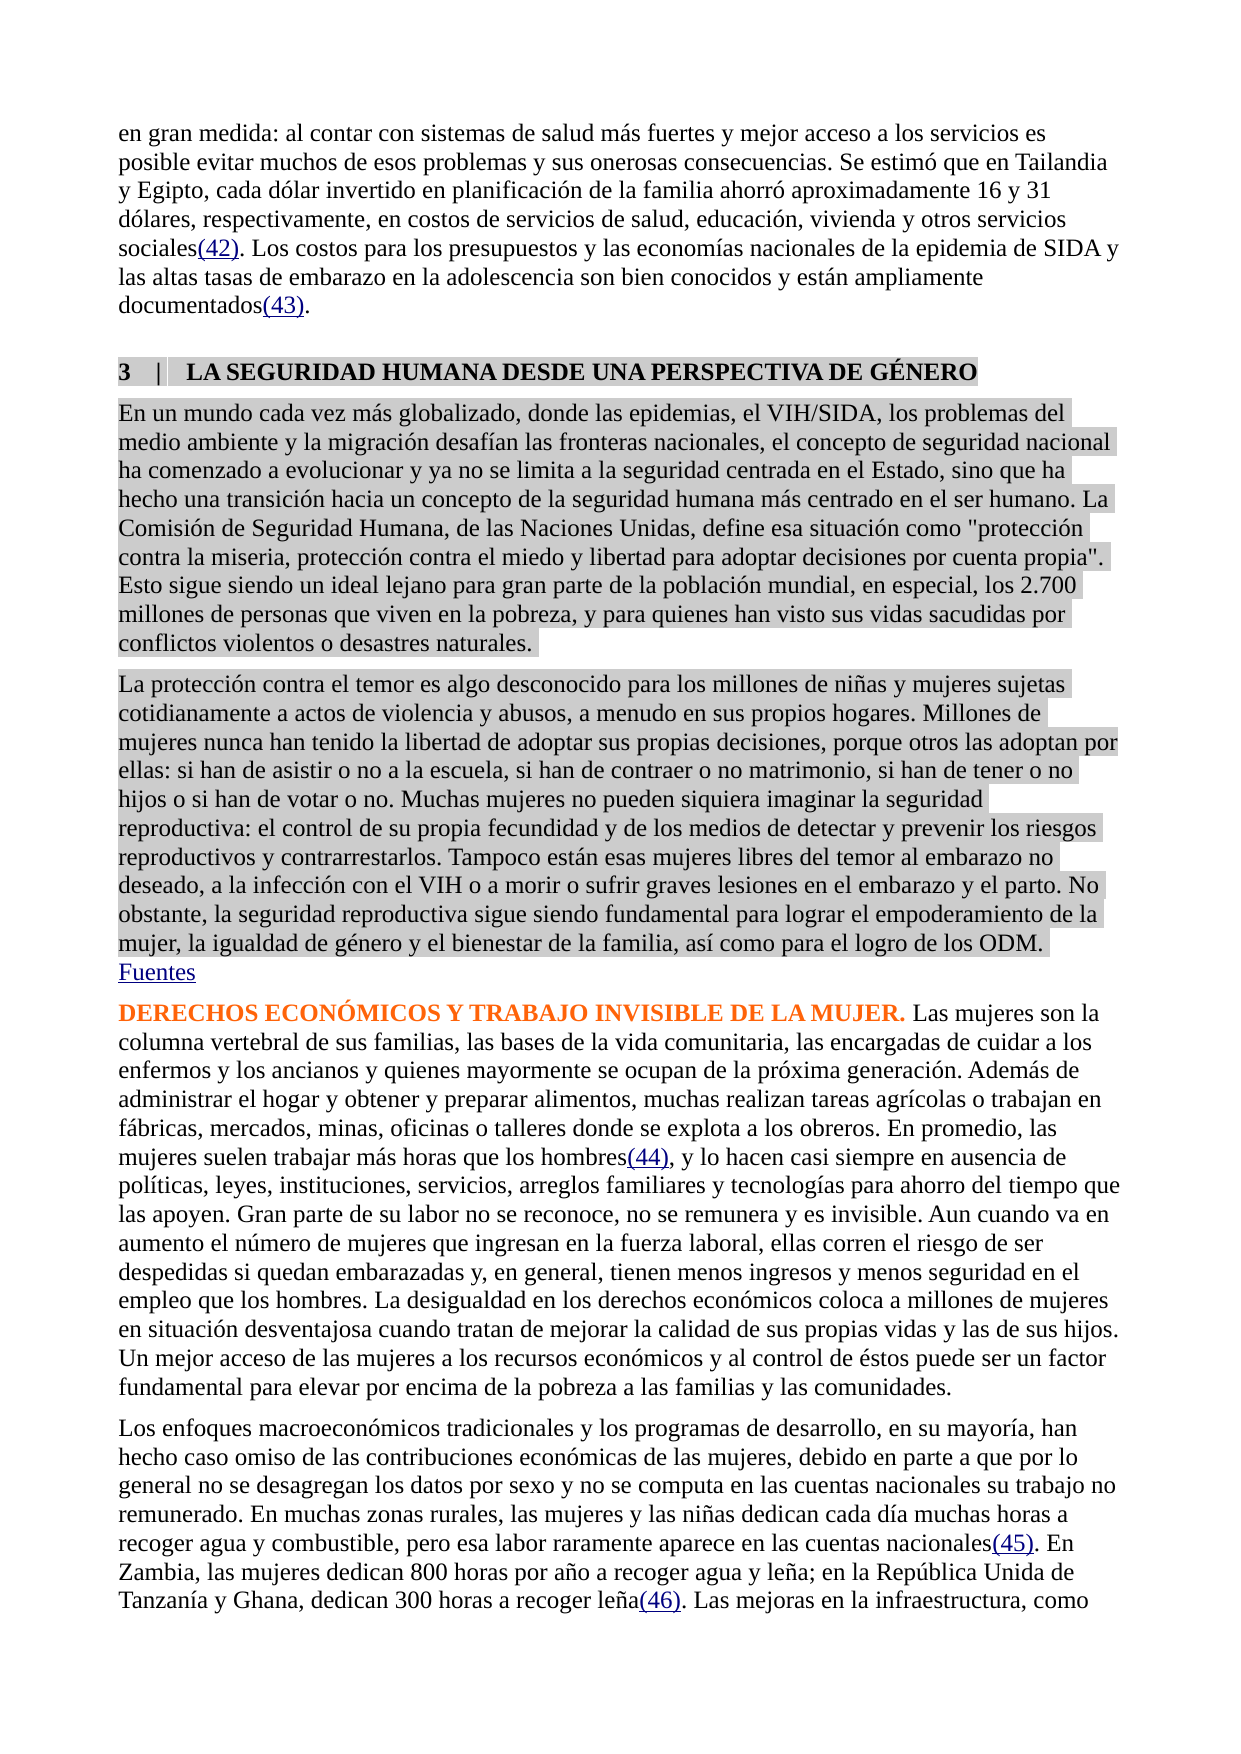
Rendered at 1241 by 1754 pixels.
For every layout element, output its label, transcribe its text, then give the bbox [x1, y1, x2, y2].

text La protección contra el temor es algo desconocido para los millones de niñas y mujeres sujetas cotidianamente a actos de violencia y abusos, a menudo en sus propios hogares. Millones de mujeres nunca han tenido la libertad de adoptar sus propias decisiones, porque otros las adoptan por ellas: si han de asistir o no a la escuela, si han de contraer o no matrimonio, si han de tener o no hijos o si han de votar o no. Muchas mujeres no pueden siquiera imaginar la seguridad reproductiva: el control de su propia fecundidad y de los medios de detectar y prevenir los riesgos reproductivos y contrarrestarlos. Tampoco están esas mujeres libres del temor al embarazo no deseado, a la infección con el VIH o a morir o sufrir graves lesiones en el embarazo y el parto. No obstante, la seguridad reproductiva sigue siendo fundamental para lograr el empoderamiento de la mujer, la igualdad de género y el bienestar de la familia, así como para el logro de los ODM. Fuentes [118, 669, 1122, 986]
subtitle 3 | LA SEGURIDAD HUMANA DESDE UNA PERSPECTIVA DE GÉNERO [118, 357, 1122, 386]
text en gran medida: al contar con sistemas de salud más fuertes y mejor acceso a los servicios es posible evitar muchos de esos problemas y sus onerosas consecuencias. Se estimó que en Tailandia y Egipto, cada dólar invertido en planificación de la familia ahorró aproximadamente 16 y 31 dólares, respectivamente, en costos de servicios de salud, educación, vivienda y otros servicios sociales(42). Los costos para los presupuestos y las economías nacionales de la epidemia de SIDA y las altas tasas de embarazo en la adolescencia son bien conocidos y están ampliamente documentados(43). [118, 118, 1122, 319]
text Los enfoques macroeconómicos tradicionales y los programas de desarrollo, en su mayoría, han hecho caso omiso de las contribuciones económicas de las mujeres, debido en parte a que por lo general no se desagregan los datos por sexo y no se computa en las cuentas nacionales su trabajo no remunerado. En muchas zonas rurales, las mujeres y las niñas dedican cada día muchas horas a recoger agua y combustible, pero esa labor raramente aparece en las cuentas nacionales(45). En Zambia, las mujeres dedican 800 horas por año a recoger agua y leña; en la República Unida de Tanzanía y Ghana, dedican 300 horas a recoger leña(46). Las mejoras en la infraestructura, como [118, 1413, 1122, 1614]
text En un mundo cada vez más globalizado, donde las epidemias, el VIH/SIDA, los problemas del medio ambiente y la migración desafían las fronteras nacionales, el concepto de seguridad nacional ha comenzado a evolucionar y ya no se limita a la seguridad centrada en el Estado, sino que ha hecho una transición hacia un concepto de la seguridad humana más centrado en el ser humano. La Comisión de Seguridad Humana, de las Naciones Unidas, define esa situación como "protección contra la miseria, protección contra el miedo y libertad para adoptar decisiones por cuenta propia". Esto sigue siendo un ideal lejano para gran parte de la población mundial, en especial, los 2.700 millones de personas que viven en la pobreza, y para quienes han visto sus vidas sacudidas por conflictos violentos o desastres naturales. [118, 398, 1122, 657]
text DERECHOS ECONÓMICOS Y TRABAJO INVISIBLE DE LA MUJER. Las mujeres son la columna vertebral de sus familias, las bases de la vida comunitaria, las encargadas de cuidar a los enfermos y los ancianos y quienes mayormente se ocupan de la próxima generación. Además de administrar el hogar y obtener y preparar alimentos, muchas realizan tareas agrícolas o trabajan en fábricas, mercados, minas, oficinas o talleres donde se explota a los obreros. En promedio, las mujeres suelen trabajar más horas que los hombres(44), y lo hacen casi siempre en ausencia de políticas, leyes, instituciones, servicios, arreglos familiares y tecnologías para ahorro del tiempo que las apoyen. Gran parte de su labor no se reconoce, no se remunera y es invisible. Aun cuando va en aumento el número de mujeres que ingresan en la fuerza laboral, ellas corren el riesgo de ser despedidas si quedan embarazadas y, en general, tienen menos ingresos y menos seguridad en el empleo que los hombres. La desigualdad en los derechos económicos coloca a millones de mujeres en situación desventajosa cuando tratan de mejorar la calidad de sus propias vidas y las de sus hijos. Un mejor acceso de las mujeres a los recursos económicos y al control de éstos puede ser un factor fundamental para elevar por encima de la pobreza a las familias y las comunidades. [118, 998, 1122, 1401]
